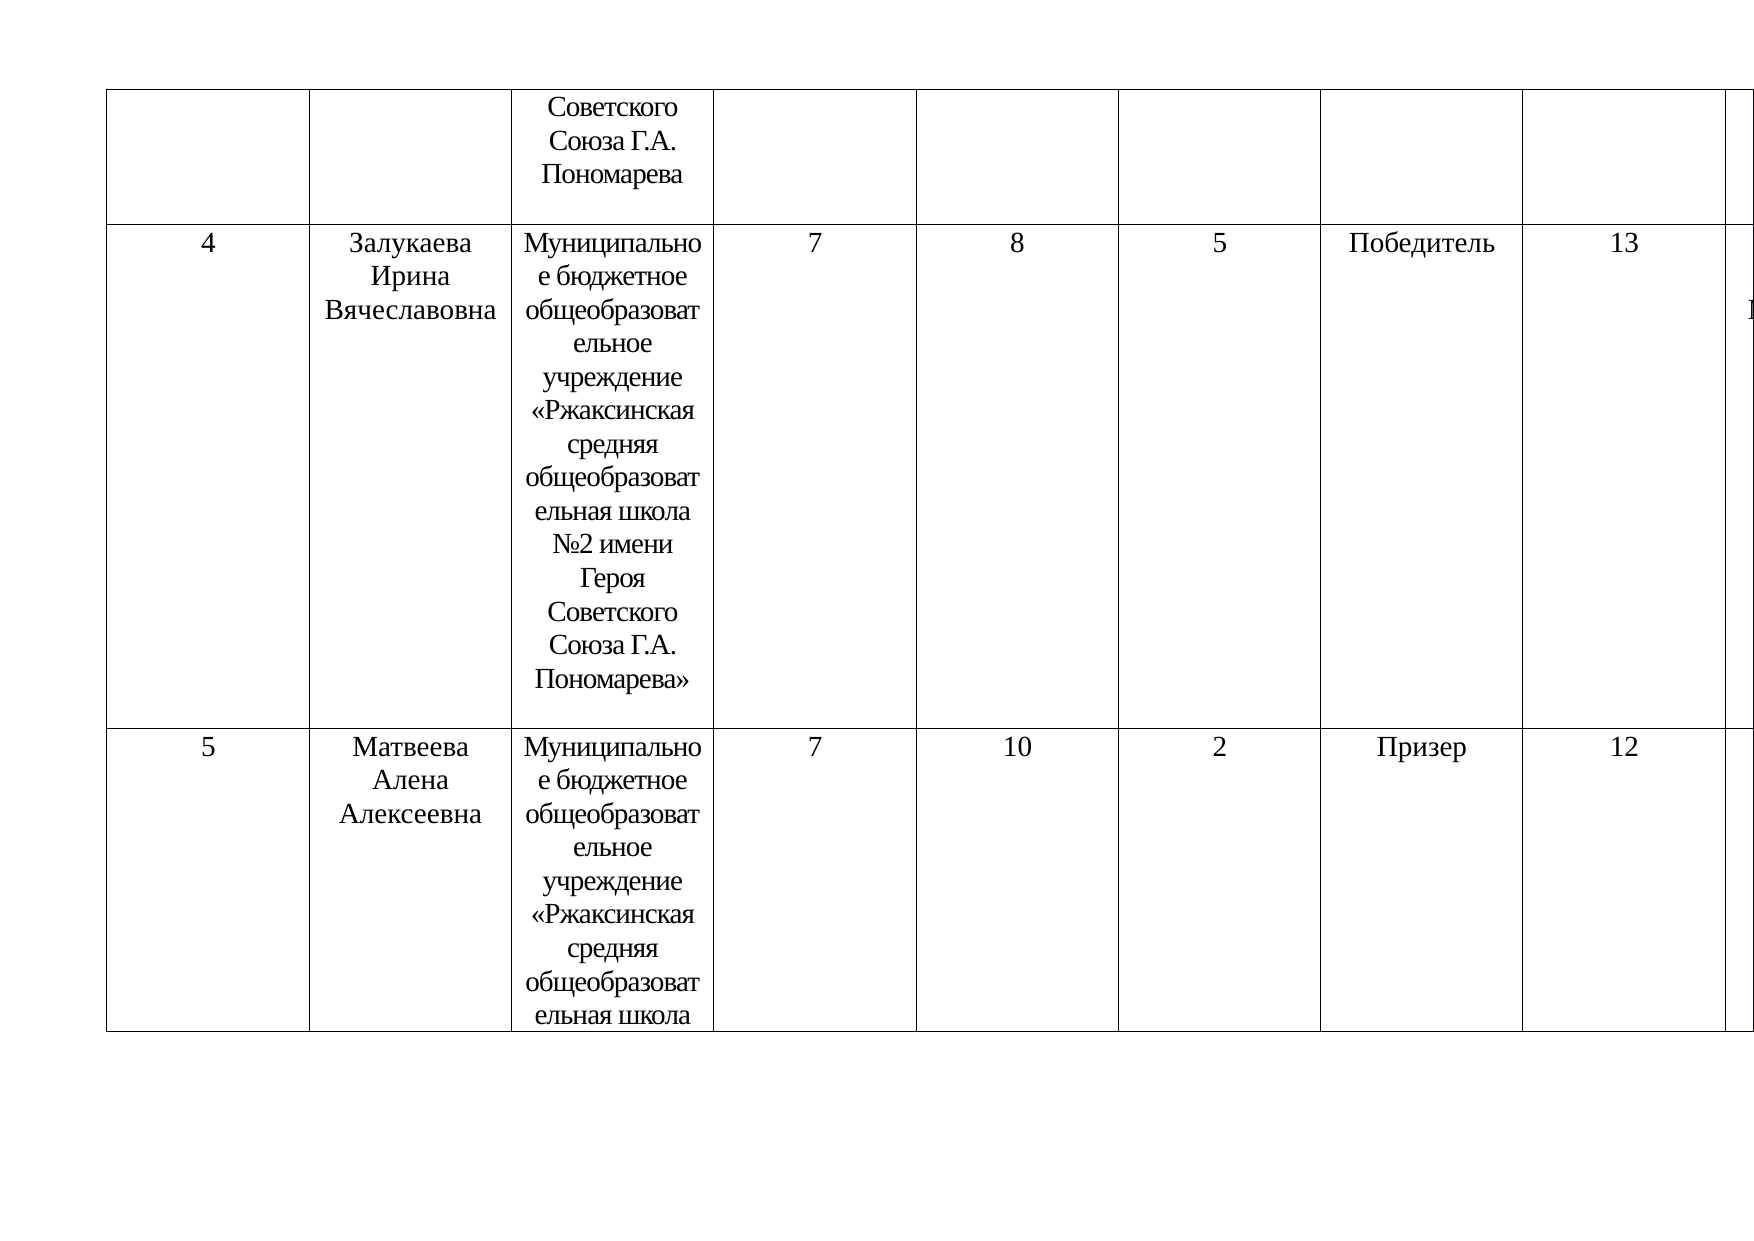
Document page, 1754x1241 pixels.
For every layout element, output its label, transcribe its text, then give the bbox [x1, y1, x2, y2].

table_cell Муниципальное бюджетное общеобразовательное учреждение «Ржаксинская средняя общеобразовательная школа [512, 729, 713, 1031]
table_cell 7 [714, 225, 916, 728]
table_cell Гаврилов Игорь Михайлович [1726, 225, 1753, 728]
table_cell Муниципальное бюджетное общеобразовательное учреждение «Ржаксинская средняя общеобразовательная школа №2 имени Героя Советского Союза Г.А. Пономарева» [512, 225, 713, 728]
table_cell [1321, 90, 1522, 224]
table_cell Советского Союза Г.А. Пономарева [512, 90, 713, 224]
table_cell Победитель [1321, 225, 1522, 728]
table_cell Гаврилин Андрей Андреевич [1726, 729, 1753, 1031]
table_cell Залукаева Ирина Вячеславовна [310, 225, 511, 728]
table_cell [310, 90, 511, 224]
table_cell Гаврилин Андрей Андреевич [1726, 90, 1753, 224]
table_cell Призер [1321, 729, 1522, 1031]
table_cell 4 [107, 225, 309, 728]
table_cell 10 [917, 729, 1118, 1031]
table_cell [917, 90, 1118, 224]
table_cell Матвеева Алена Алексеевна [310, 729, 511, 1031]
table_cell [714, 90, 916, 224]
table_cell 5 [1119, 225, 1320, 728]
table_cell [1119, 90, 1320, 224]
table_cell 8 [917, 225, 1118, 728]
table_cell 12 [1523, 729, 1725, 1031]
table_cell 5 [107, 729, 309, 1031]
table_cell 13 [1523, 225, 1725, 728]
table_cell 2 [1119, 729, 1320, 1031]
table_cell [1523, 90, 1725, 224]
table_cell 7 [714, 729, 916, 1031]
table_cell [107, 90, 309, 224]
